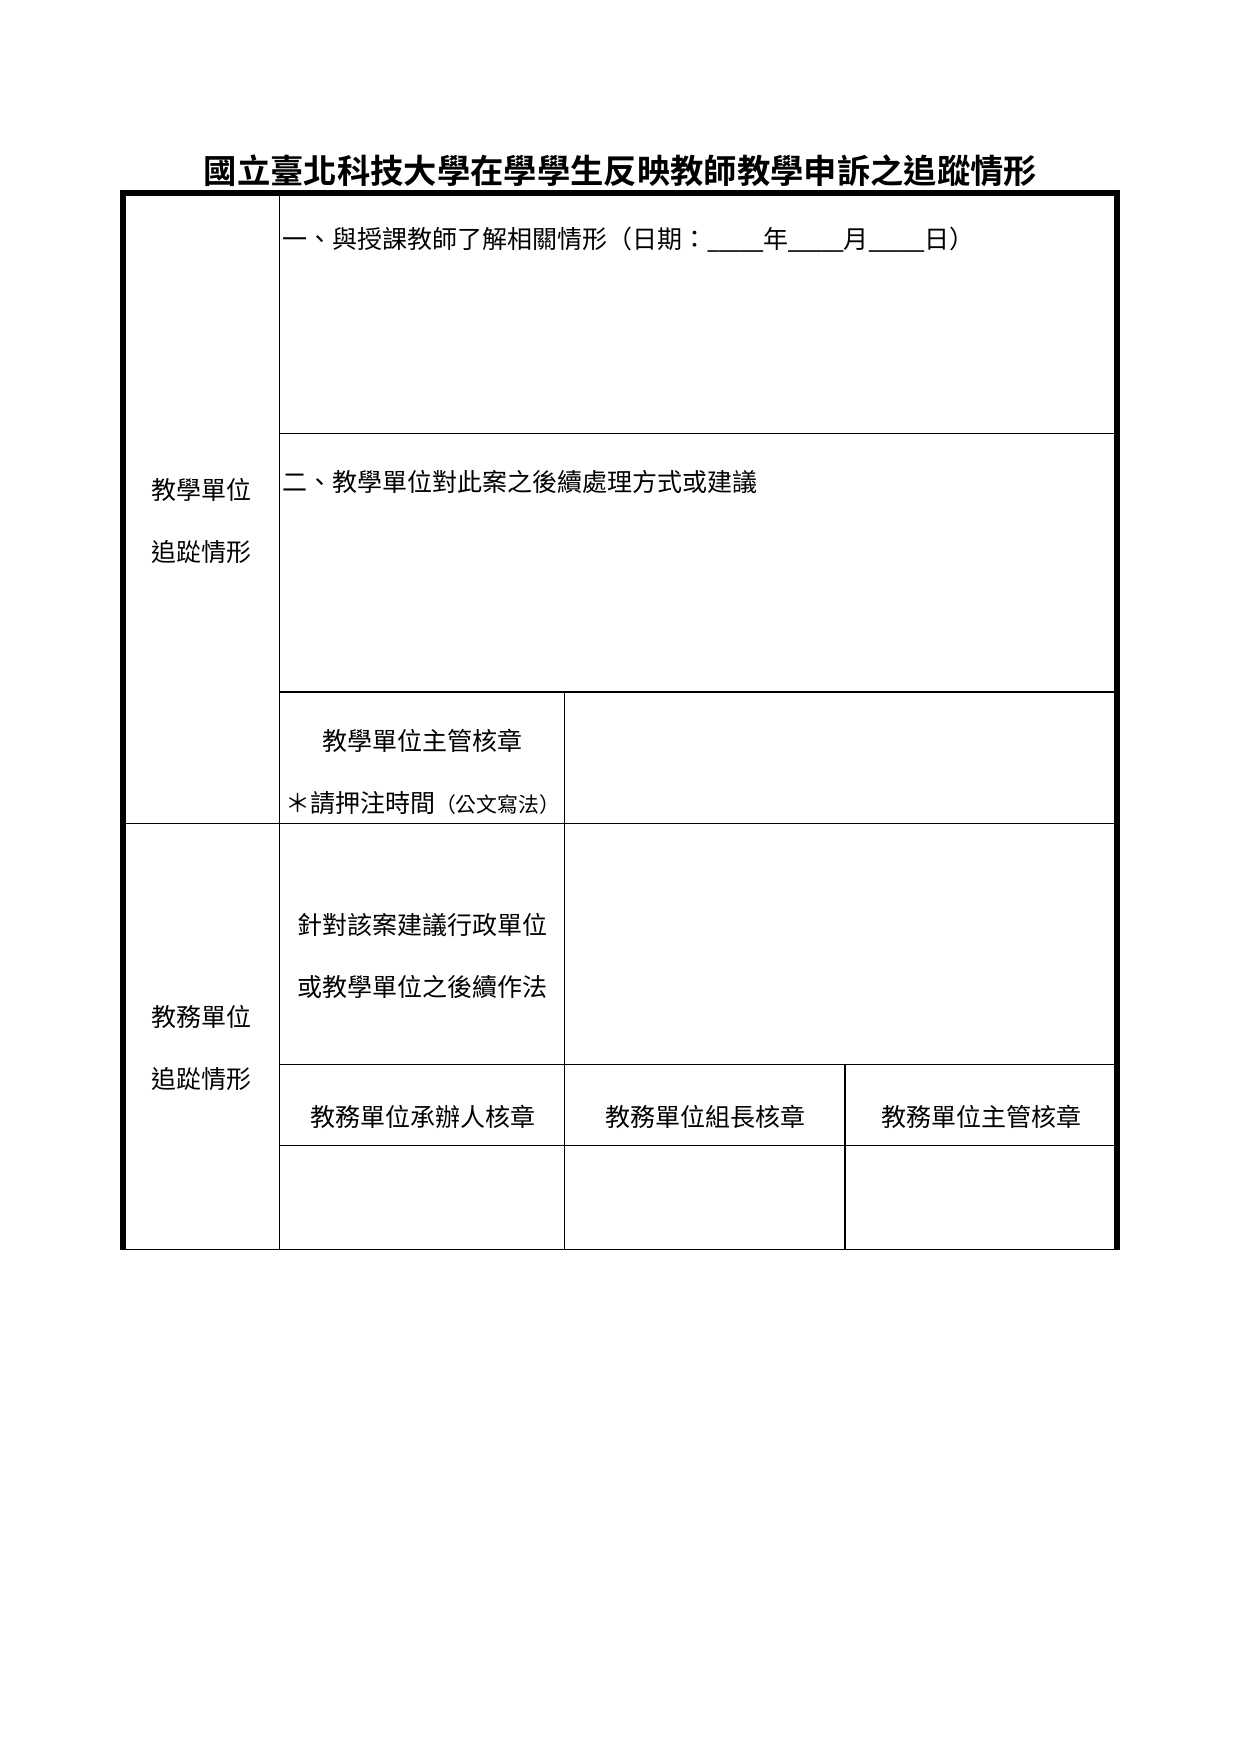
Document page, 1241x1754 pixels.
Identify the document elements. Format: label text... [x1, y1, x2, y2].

table_cell [565, 1146, 844, 1248]
table_cell 二、教學單位對此案之後續處理方式或建議 [280, 434, 1114, 691]
table_cell [280, 1146, 564, 1248]
table_cell 教務單位承辦人核章 [280, 1065, 564, 1145]
table_cell 教學單位主管核章 ＊請押注時間（公文寫法） [280, 693, 564, 823]
table_cell [846, 1146, 1114, 1248]
table_cell 教務單位 追踨情形 [126, 824, 279, 1248]
table_cell 針對該案建議行政單位 或教學單位之後續作法 [280, 824, 564, 1064]
table_cell [565, 824, 1114, 1064]
text 國立臺北科技大學在學學生反映教師教學申訴之追蹤情形 [177, 127, 1063, 189]
table_header 一、與授課教師了解相關情形（日期：_____年_____月_____日） [280, 196, 1114, 433]
table_cell [565, 693, 1114, 823]
table_cell 教務單位主管核章 [846, 1065, 1114, 1145]
table_cell 教務單位組長核章 [565, 1065, 844, 1145]
table_header 教學單位 追踨情形 [126, 196, 279, 823]
